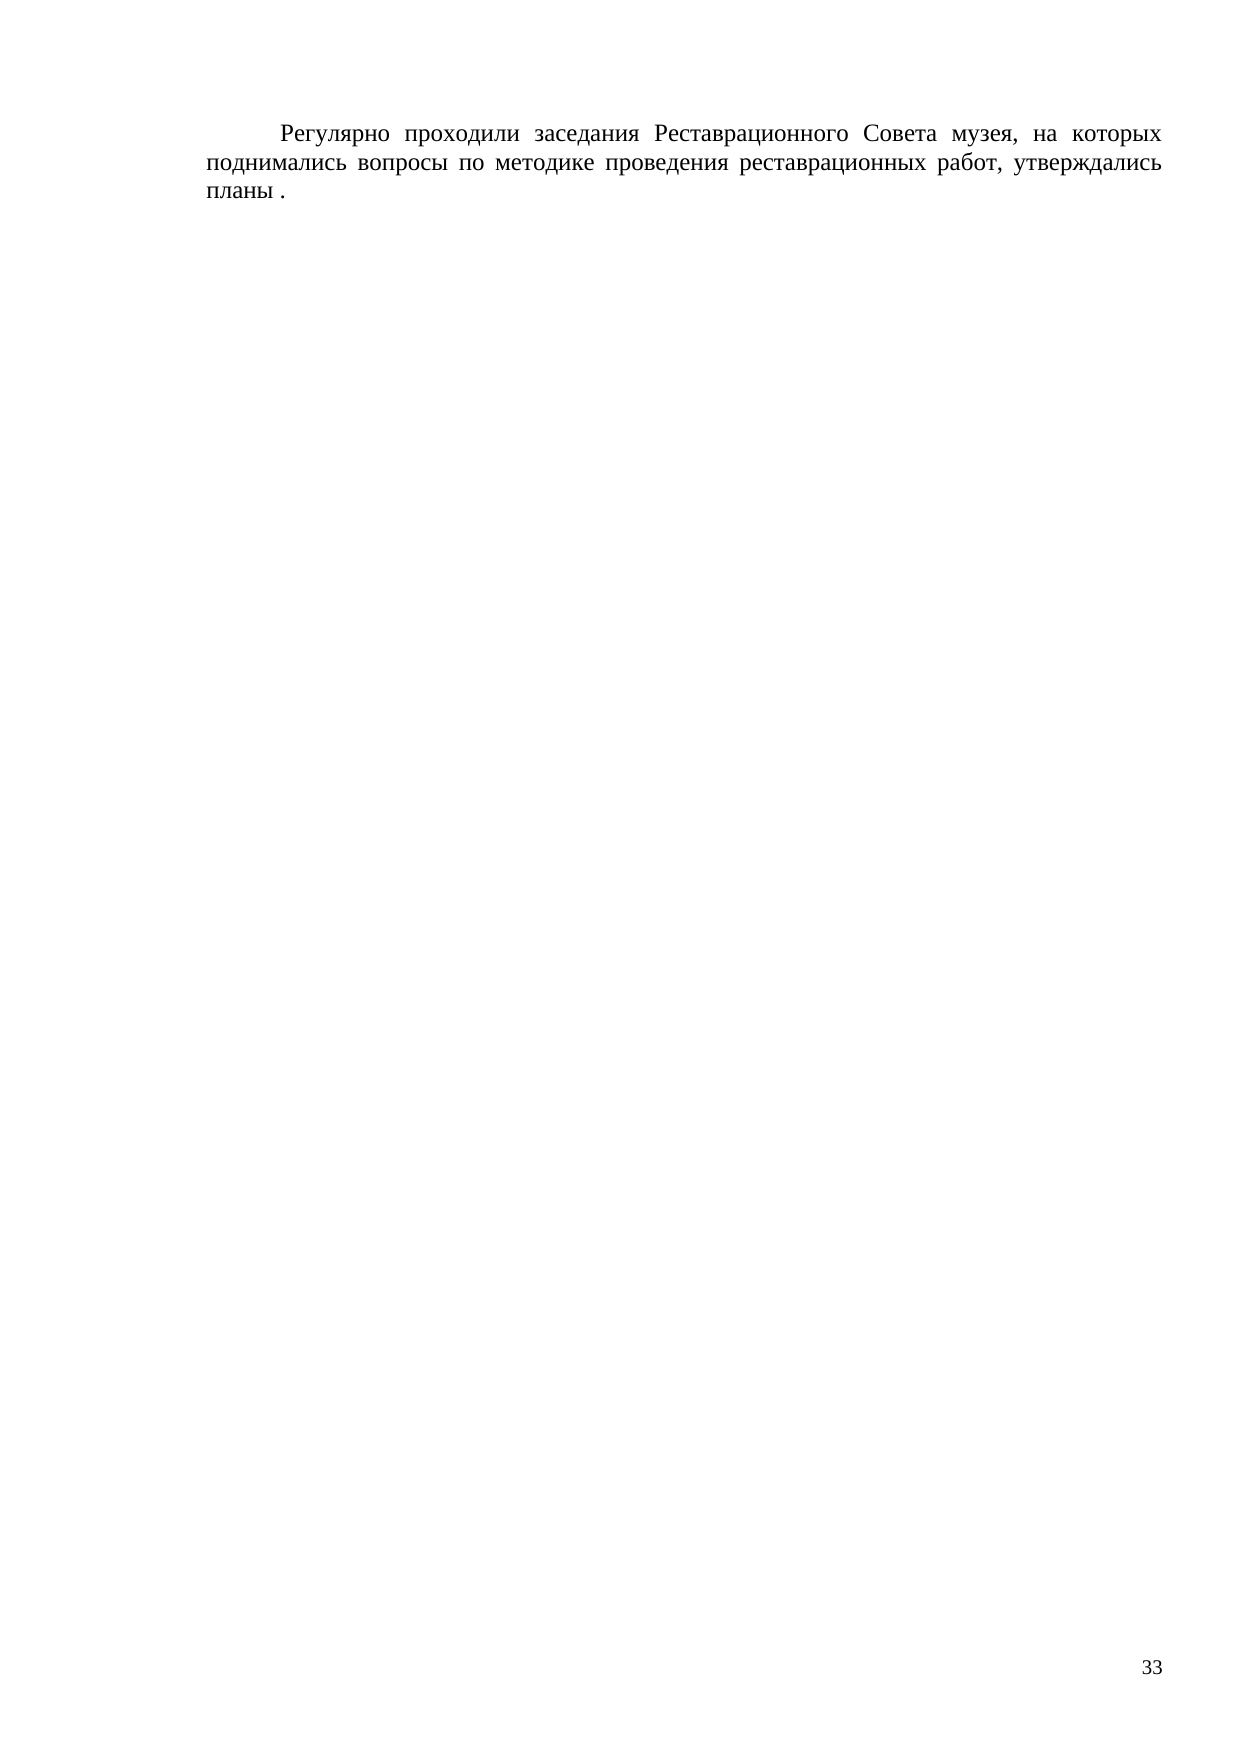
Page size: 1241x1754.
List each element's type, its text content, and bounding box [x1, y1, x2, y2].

text Регулярно проходили заседания Реставрационного Совета музея, на которых поднимались вопросы по методике проведения реставрационных работ, утверждались планы . [206, 118, 1162, 204]
